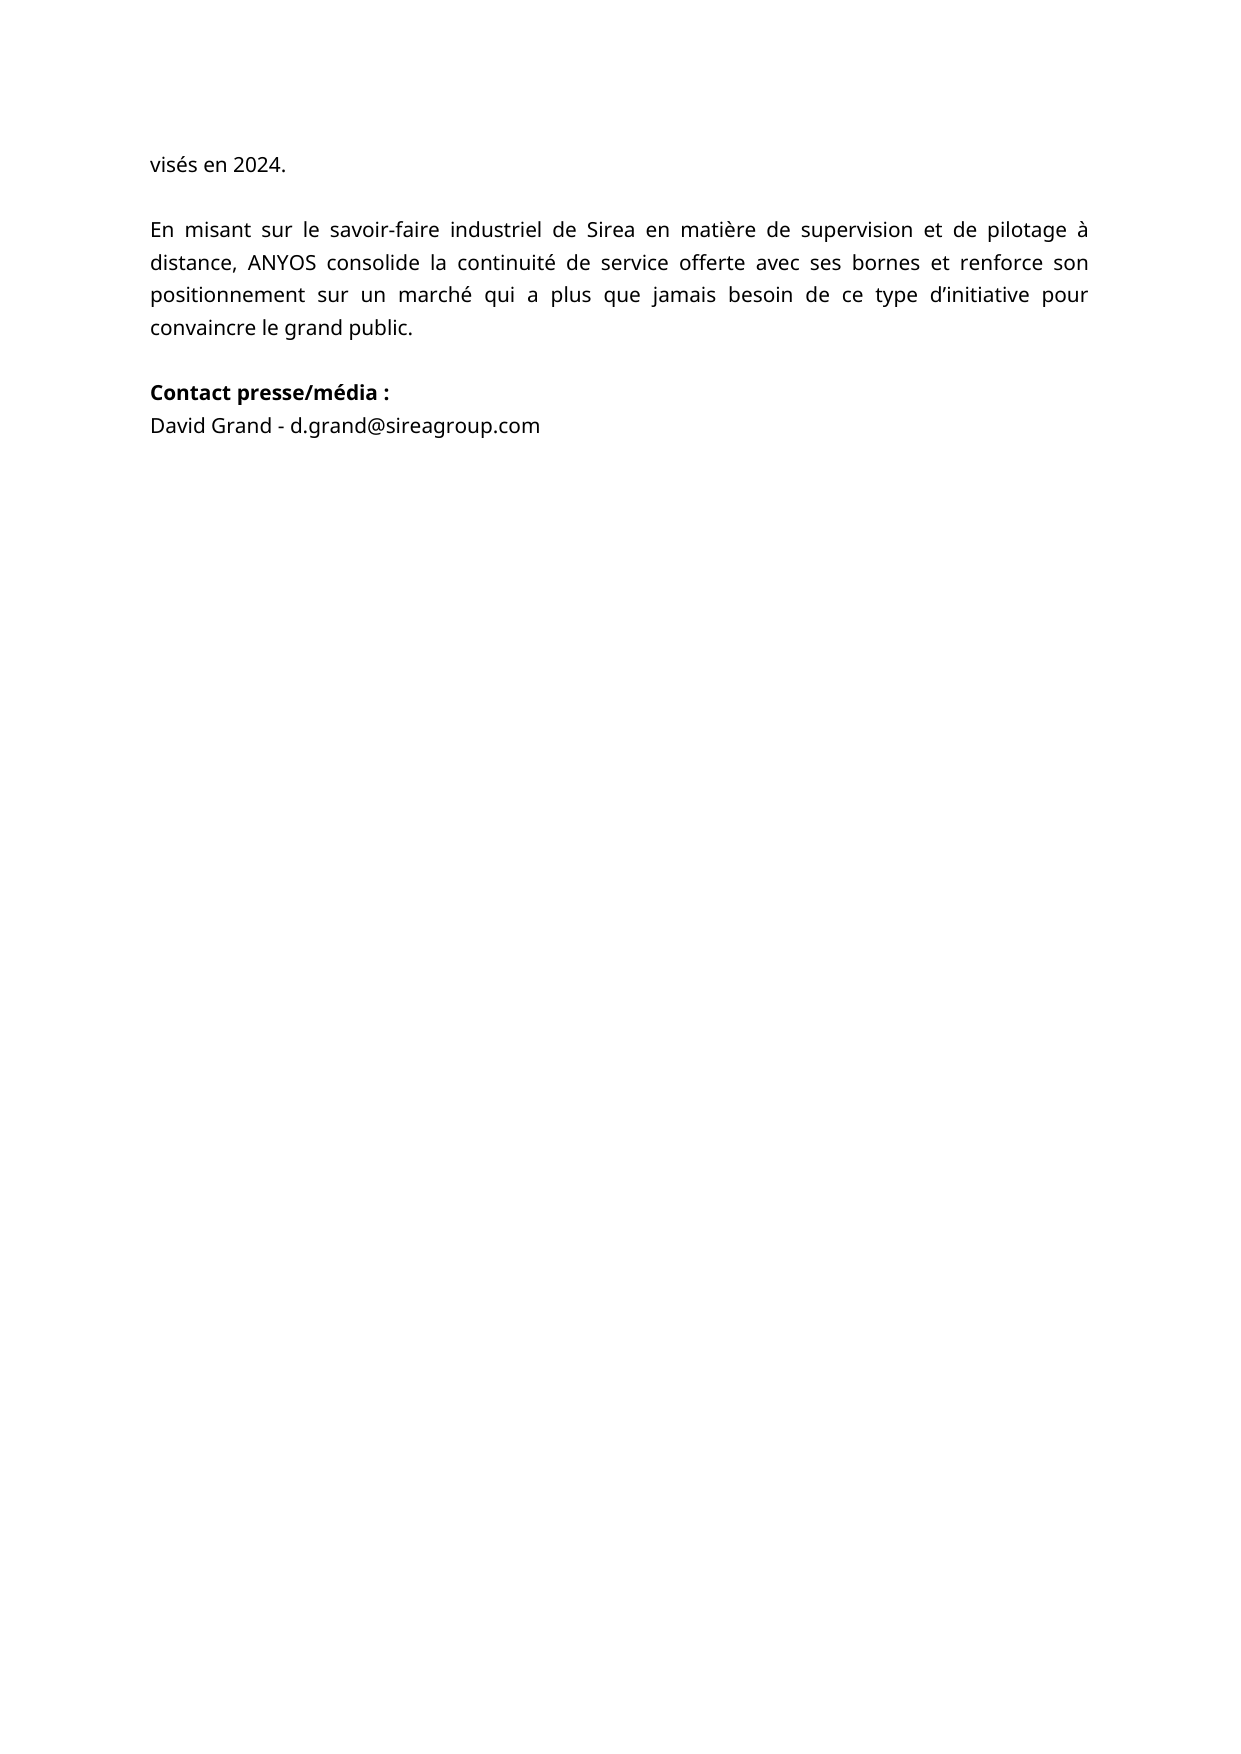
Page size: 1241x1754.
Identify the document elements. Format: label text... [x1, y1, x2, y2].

text visés en 2024. [150, 150, 1090, 178]
text Contact presse/média : [150, 378, 1090, 407]
text En misant sur le savoir-faire industriel de Sirea en matière de supervision et de pilotage à distance, ANYOS consolide la continuité de service offerte avec ses bornes et renforce son positionnement sur un marché qui a plus que jamais besoin de ce type d’initiative pour convaincre le grand public. [150, 215, 1090, 341]
text David Grand - d.grand@sireagroup.com [150, 411, 1090, 439]
